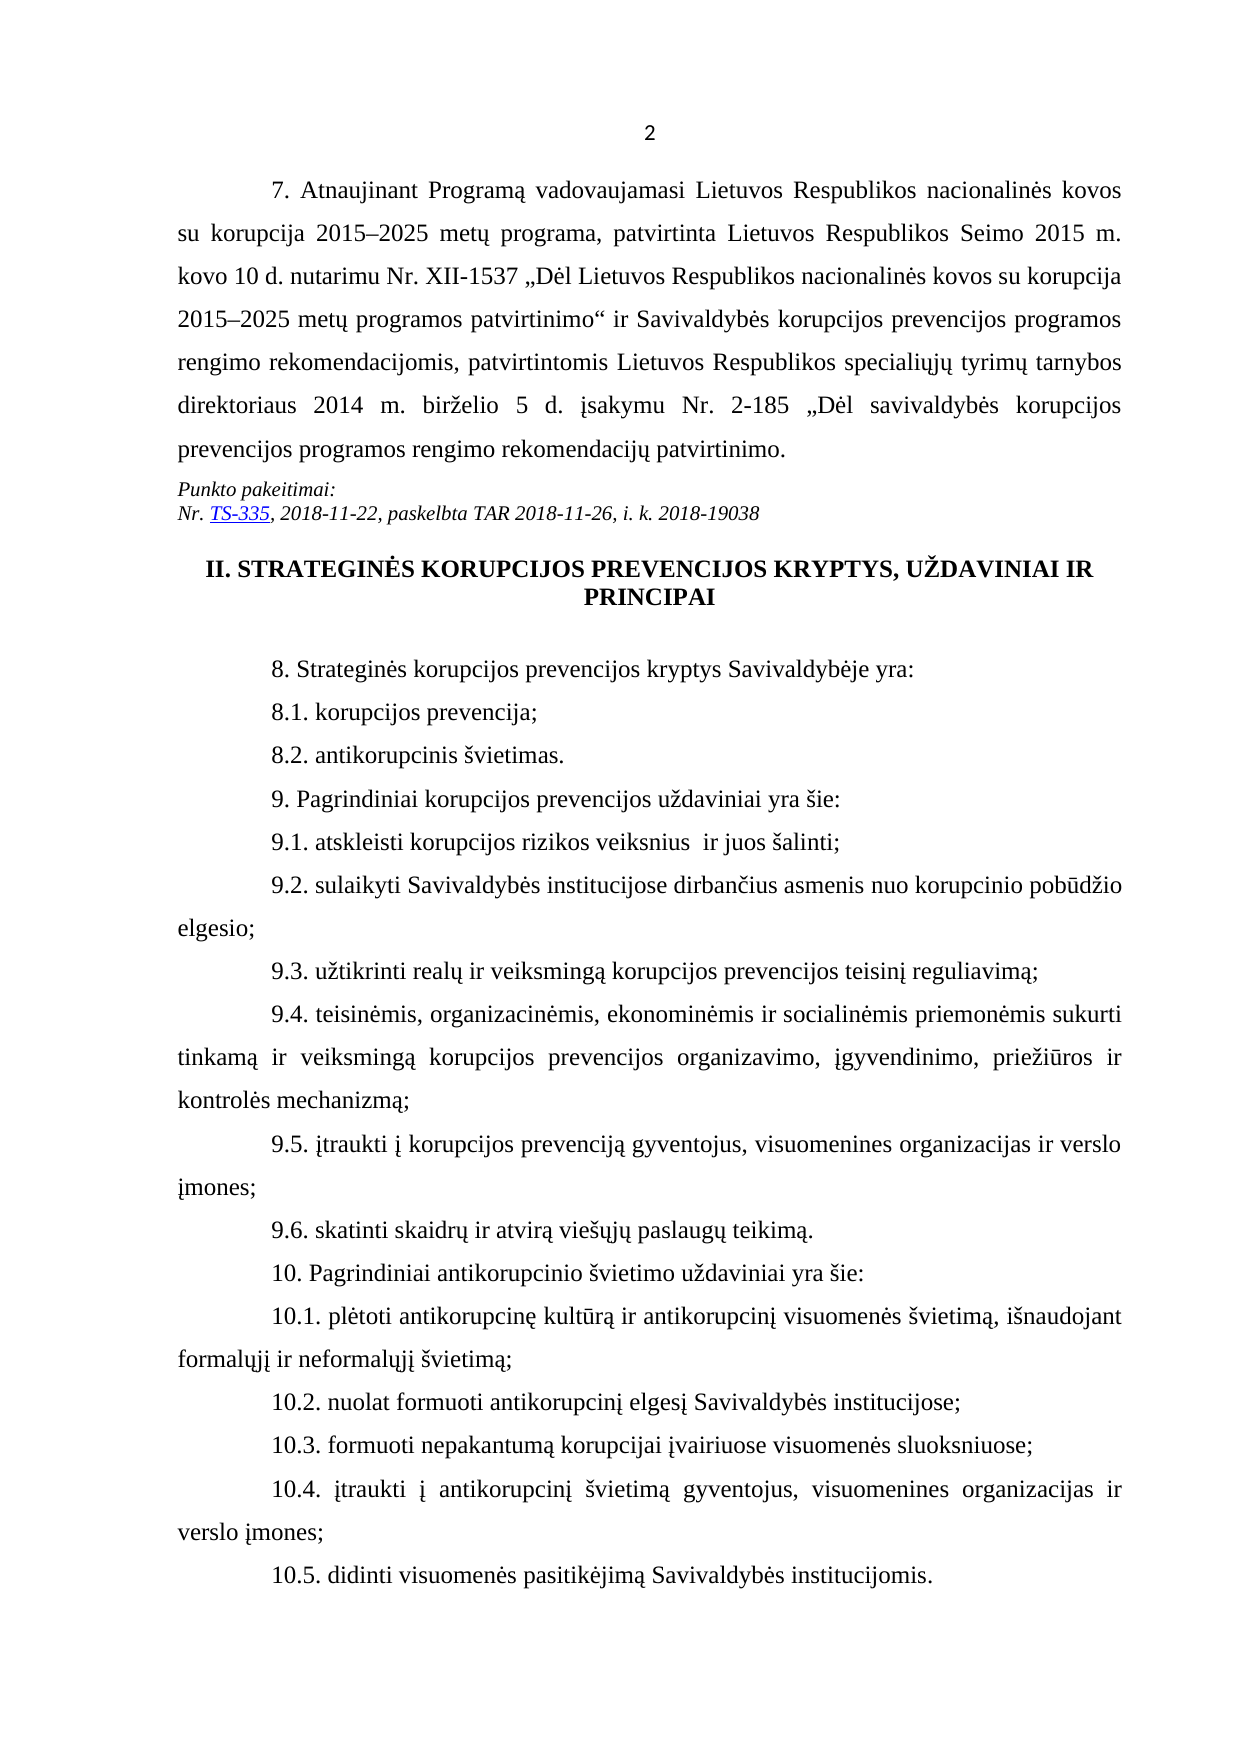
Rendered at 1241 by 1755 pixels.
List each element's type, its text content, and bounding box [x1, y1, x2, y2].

text 10. Pagrindiniai antikorupcinio švietimo uždaviniai yra šie: [177, 1258, 1122, 1287]
text 10.3. formuoti nepakantumą korupcijai įvairiuose visuomenės sluoksniuose; [177, 1431, 1122, 1459]
text 9. Pagrindiniai korupcijos prevencijos uždaviniai yra šie: [177, 784, 1122, 812]
text Punkto pakeitimai: [177, 477, 1122, 501]
text 9.6. skatinti skaidrų ir atvirą viešųjų paslaugų teikimą. [177, 1215, 1122, 1244]
text II. STRATEGINĖS KORUPCIJOS PREVENCIJOS KRYPTYS, UŽDAVINIAI IR PRINCIPAI [177, 554, 1122, 611]
text 7. Atnaujinant Programą vadovaujamasi Lietuvos Respublikos nacionalinės kovos su korupcija 2015–2025 metų programa, patvirtinta Lietuvos Respublikos Seimo 2015 m. kovo 10 d. nutarimu Nr. XII-1537 „Dėl Lietuvos Respublikos nacionalinės kovos su korupcija 2015–2025 metų programos patvirtinimo“ ir Savivaldybės korupcijos prevencijos programos rengimo rekomendacijomis, patvirtintomis Lietuvos Respublikos specialiųjų tyrimų tarnybos direktoriaus 2014 m. birželio 5 d. įsakymu Nr. 2-185 „Dėl savivaldybės korupcijos prevencijos programos rengimo rekomendacijų patvirtinimo. [177, 175, 1122, 462]
text 8.1. korupcijos prevencija; [177, 697, 1122, 726]
text 9.1. atskleisti korupcijos rizikos veiksnius ir juos šalinti; [177, 827, 1122, 856]
text 10.1. plėtoti antikorupcinę kultūrą ir antikorupcinį visuomenės švietimą, išnaudojant formalųjį ir neformalųjį švietimą; [177, 1301, 1122, 1373]
text 8. Strateginės korupcijos prevencijos kryptys Savivaldybėje yra: [177, 654, 1122, 683]
text 9.3. užtikrinti realų ir veiksmingą korupcijos prevencijos teisinį reguliavimą; [177, 956, 1122, 985]
text 9.5. įtraukti į korupcijos prevenciją gyventojus, visuomenines organizacijas ir verslo įmones; [177, 1129, 1122, 1201]
text Nr. TS-335, 2018-11-22, paskelbta TAR 2018-11-26, i. k. 2018-19038 [177, 501, 1122, 525]
text 10.2. nuolat formuoti antikorupcinį elgesį Savivaldybės institucijose; [177, 1387, 1122, 1416]
text 10.5. didinti visuomenės pasitikėjimą Savivaldybės institucijomis. [177, 1560, 1122, 1589]
text 9.2. sulaikyti Savivaldybės institucijose dirbančius asmenis nuo korupcinio pobūdžio elgesio; [177, 870, 1122, 942]
text 10.4. įtraukti į antikorupcinį švietimą gyventojus, visuomenines organizacijas ir verslo įmones; [177, 1474, 1122, 1546]
text 9.4. teisinėmis, organizacinėmis, ekonominėmis ir socialinėmis priemonėmis sukurti tinkamą ir veiksmingą korupcijos prevencijos organizavimo, įgyvendinimo, priežiūros ir kontrolės mechanizmą; [177, 999, 1122, 1114]
text 8.2. antikorupcinis švietimas. [177, 741, 1122, 769]
